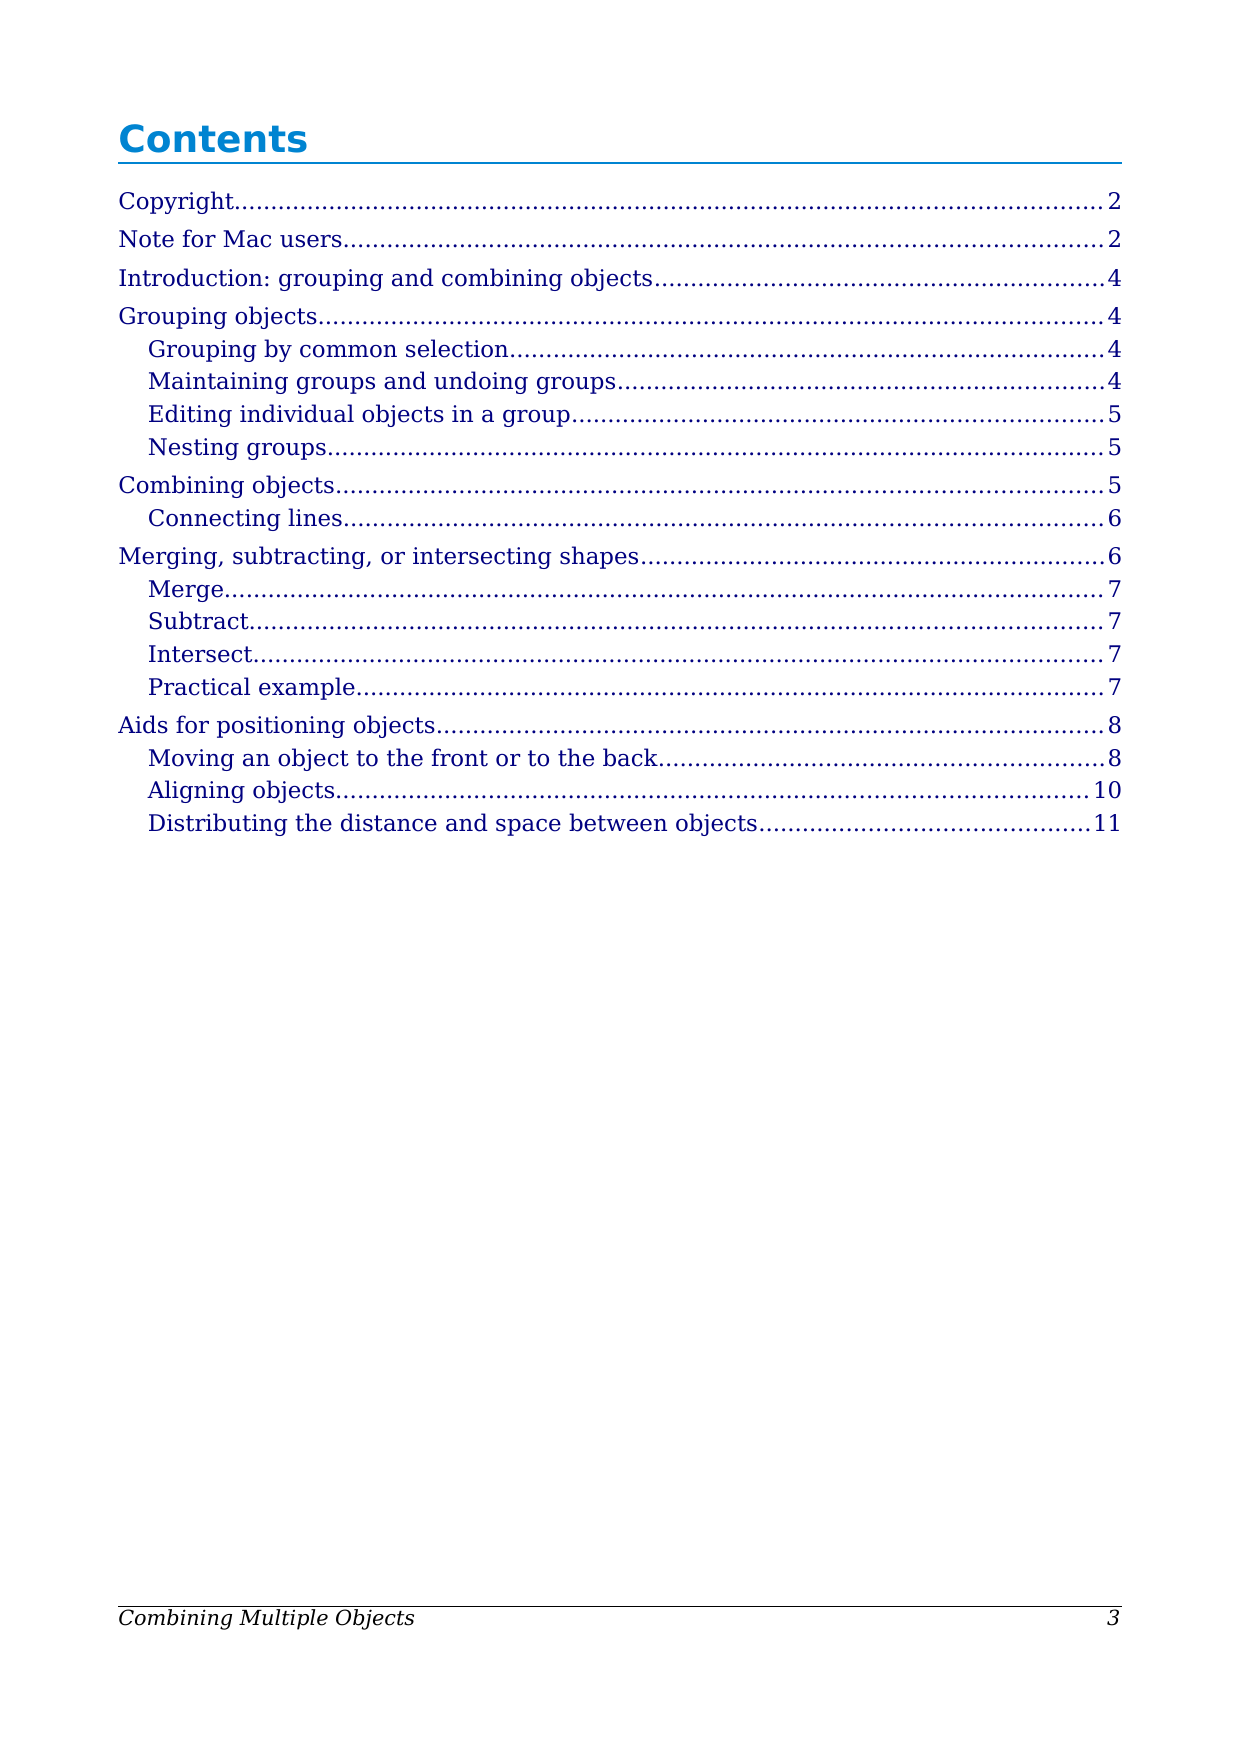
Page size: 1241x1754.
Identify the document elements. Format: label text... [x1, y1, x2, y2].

text Connecting lines 6 [148, 505, 1122, 531]
text Practical example 7 [148, 674, 1122, 700]
text Merge 7 [148, 576, 1122, 602]
text Copyright 2 [118, 188, 1122, 215]
text Nesting groups 5 [148, 434, 1122, 460]
text Aids for positioning objects 8 [118, 712, 1122, 739]
text Grouping objects 4 [118, 303, 1122, 330]
text Intersect 7 [148, 641, 1122, 668]
text Distributing the distance and space between objects 11 [148, 810, 1122, 837]
text Editing individual objects in a group 5 [148, 401, 1122, 428]
text Aligning objects 10 [148, 777, 1122, 804]
text Grouping by common selection 4 [148, 336, 1122, 363]
text Note for Mac users 2 [118, 226, 1122, 253]
text Moving an object to the front or to the back 8 [148, 745, 1122, 771]
text Maintaining groups and undoing groups 4 [148, 368, 1122, 395]
text Introduction: grouping and combining objects 4 [118, 265, 1122, 292]
text Combining objects 5 [118, 472, 1122, 499]
text Subtract 7 [148, 608, 1122, 635]
text Contents [118, 118, 1122, 162]
text Merging, subtracting, or intersecting shapes 6 [118, 543, 1122, 570]
